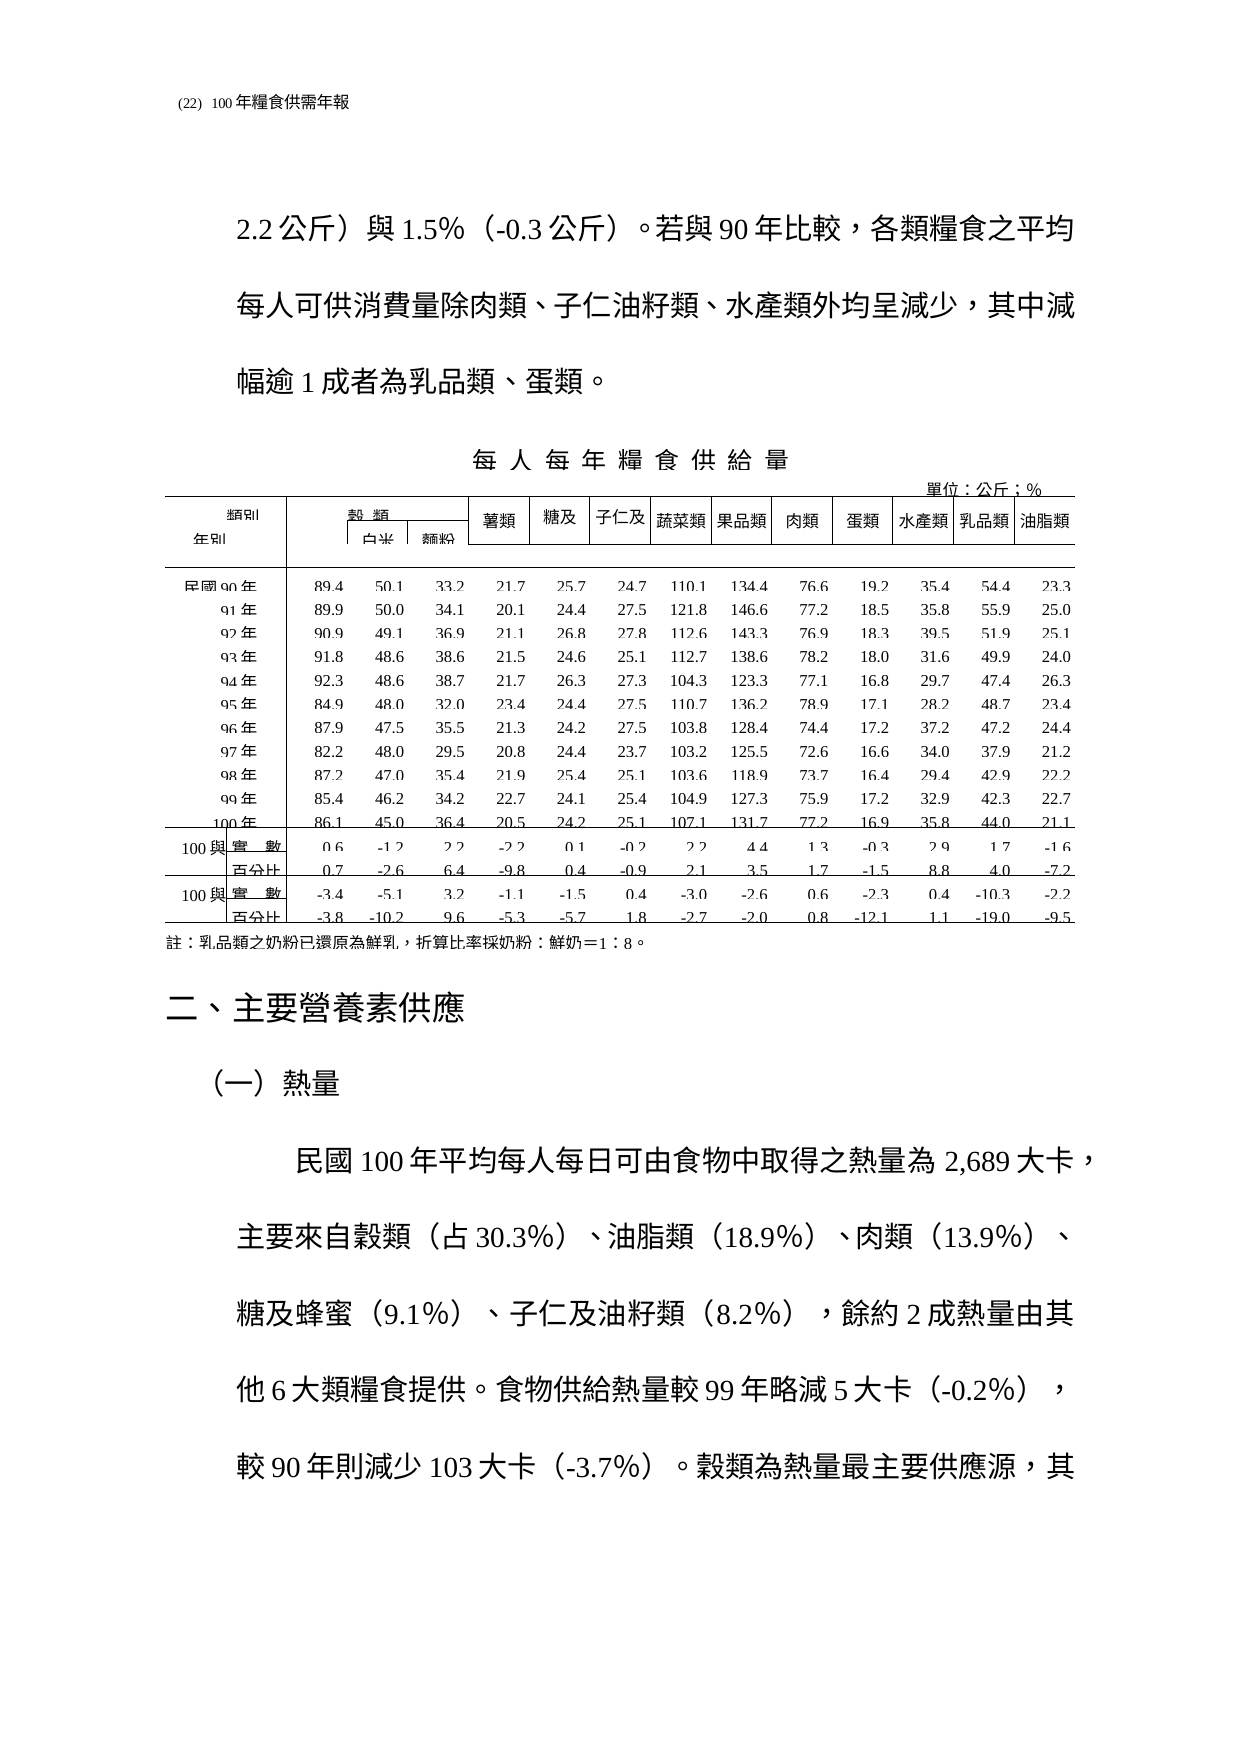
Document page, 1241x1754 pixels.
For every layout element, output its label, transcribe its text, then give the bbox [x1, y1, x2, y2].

table_cell 25.7 [529, 568, 590, 591]
table_cell 27.5 [590, 685, 650, 709]
table_cell [226, 470, 287, 496]
table_cell -2.7 [650, 898, 711, 922]
table_cell -2.6 [347, 851, 408, 874]
table_cell 31.6 [893, 638, 953, 662]
table_cell 146.6 [711, 591, 772, 614]
table_cell 穀 類 [347, 497, 408, 520]
table_cell 49.1 [347, 614, 408, 638]
table_cell 註：乳品類之奶粉已還原為鮮乳，折算比率採奶粉：鮮奶＝1：8。 [165, 923, 711, 948]
table_cell 27.5 [529, 545, 590, 567]
table_cell [408, 497, 468, 520]
table_cell [711, 923, 772, 948]
table_cell 水產類 [893, 497, 953, 543]
table_cell 104.3 [650, 662, 711, 685]
table_cell -2.2 [469, 828, 529, 851]
table_cell 123.3 [711, 662, 772, 685]
table_cell 45.0 [347, 804, 408, 827]
table_cell 95年 [165, 685, 286, 709]
table_cell 25.0 [1014, 591, 1075, 614]
table_cell [287, 497, 347, 520]
table_cell 22.7 [1014, 780, 1075, 803]
table_cell 0.4 [529, 851, 590, 874]
table_cell 18.3 [832, 614, 893, 638]
table_cell 50.0 [347, 591, 408, 614]
table_cell 54.4 [954, 568, 1014, 591]
table_cell 23.4 [469, 685, 529, 709]
table_cell 138.6 [711, 638, 772, 662]
table_cell 87.2 [287, 756, 347, 780]
table_cell 74.4 [772, 709, 832, 733]
table_cell 107.1 [650, 804, 711, 827]
table_cell 35.4 [893, 568, 953, 591]
table_cell 37.9 [954, 733, 1014, 756]
table_cell 44.0 [954, 804, 1014, 827]
table_cell 24.4 [529, 685, 590, 709]
table_cell 100與90比較 [165, 876, 226, 922]
table_cell 91.8 [287, 638, 347, 662]
table_cell 16.6 [832, 733, 893, 756]
table_cell -0.3 [832, 828, 893, 851]
table_cell 86.1 [287, 804, 347, 827]
table_cell 4.4 [711, 828, 772, 851]
table_cell 73.7 [772, 756, 832, 780]
table_cell -10.3 [954, 876, 1014, 898]
table_cell 百分比 [227, 852, 286, 874]
table_cell 17.1 [832, 685, 893, 709]
table_cell -5.3 [469, 898, 529, 922]
table_cell 118.9 [711, 756, 772, 780]
table_cell 11.7 [832, 545, 893, 567]
table_cell 24.2 [529, 804, 590, 827]
table_cell 16.8 [832, 662, 893, 685]
table_cell -5.1 [347, 876, 408, 898]
table_cell 32.9 [893, 780, 953, 803]
table_cell 91年 [165, 591, 286, 614]
table_cell 25.4 [590, 780, 650, 803]
table_cell 民國90年 [165, 568, 286, 591]
table_cell 55.9 [954, 591, 1014, 614]
table_cell -12.1 [832, 898, 893, 922]
table_cell 肉類 [772, 497, 832, 543]
table_cell 子仁及油籽類 [590, 497, 650, 543]
table_cell 27.5 [590, 591, 650, 614]
table_cell -2.2 [1014, 876, 1075, 898]
table_cell 112.7 [650, 638, 711, 662]
table_cell [529, 470, 590, 496]
table_cell 16.9 [832, 804, 893, 827]
table_cell 2.2 [650, 828, 711, 851]
text 二、主要營養素供應 [165, 967, 1075, 1044]
table_cell -10.2 [347, 898, 408, 922]
table_cell 48.0 [347, 733, 408, 756]
table_cell 76.6 [772, 568, 832, 591]
table_cell 薯類 [469, 497, 529, 543]
table_cell 105.5 [287, 544, 347, 567]
table_cell 24.4 [1014, 709, 1075, 733]
table_cell 27.8 [590, 614, 650, 638]
table_cell 47.2 [954, 709, 1014, 733]
table_cell 油脂類 [1015, 497, 1075, 543]
table_cell -1.6 [1014, 828, 1075, 851]
table_cell 0.6 [287, 828, 347, 851]
table_cell 民國78年 [165, 544, 286, 567]
table_cell 27.5 [590, 709, 650, 733]
table_cell 實 數 [227, 828, 286, 851]
table_cell 48.7 [954, 685, 1014, 709]
table_cell 128.4 [711, 709, 772, 733]
table_cell -0.2 [590, 828, 650, 851]
table_cell 35.8 [893, 591, 953, 614]
table_cell 34.0 [893, 733, 953, 756]
table_cell 100與99比較 [165, 828, 226, 874]
table_cell 39.5 [893, 614, 953, 638]
table_cell 27.3 [590, 662, 650, 685]
table_cell 22.7 [469, 780, 529, 803]
table_cell 24.4 [529, 591, 590, 614]
table_cell 麵粉 [408, 521, 468, 543]
table_cell 84.9 [287, 685, 347, 709]
table_cell 類別 [226, 497, 286, 520]
table_cell 32.0 [408, 685, 468, 709]
table_cell 25.1 [1014, 614, 1075, 638]
table_cell 0.4 [590, 876, 650, 898]
table_cell [650, 470, 711, 496]
table_cell 75.9 [772, 780, 832, 803]
table_cell 51.9 [954, 614, 1014, 638]
table_cell 47.4 [954, 662, 1014, 685]
table_cell [287, 470, 347, 496]
table_cell 4.0 [954, 851, 1014, 874]
table_cell 21.2 [1014, 733, 1075, 756]
table_cell 127.3 [711, 780, 772, 803]
table_cell 20.5 [469, 804, 529, 827]
table_cell 9.6 [408, 898, 468, 922]
table_cell 16.4 [832, 756, 893, 780]
table_cell 24.0 [1014, 638, 1075, 662]
table_cell 87.9 [287, 709, 347, 733]
table_cell 蔬菜類 [651, 497, 711, 543]
table_cell 100年 [165, 804, 286, 827]
table_cell 乳品類 [954, 497, 1014, 543]
table_cell 121.8 [650, 591, 711, 614]
table_cell -1.5 [529, 876, 590, 898]
table_cell 93年 [165, 638, 286, 662]
table_cell 24.2 [529, 709, 590, 733]
table_cell -7.2 [1014, 851, 1075, 874]
table_cell [347, 470, 408, 496]
table_cell [1014, 923, 1075, 948]
table_cell 20.8 [469, 733, 529, 756]
table_cell 68.3 [347, 544, 408, 567]
table_cell 85.4 [287, 780, 347, 803]
table_cell 99年 [165, 780, 286, 803]
table_cell 97年 [165, 733, 286, 756]
table_cell -19.0 [954, 898, 1014, 922]
table_cell 48.6 [347, 638, 408, 662]
table_cell 17.2 [832, 780, 893, 803]
text 民國100年平均每人每日可由食物中取得之熱量為 2,689大卡，主要來自穀類（占30.3％）、油脂類（18.9％）、肉類（13.9％）、糖及蜂蜜（9.1％）、子仁及油籽類（8.2％），餘約2成熱量由其他6大類糧食提供。食物供給熱量較99年略減5大卡（-0.2％），較90年則減少103大卡（-3.7％）。穀類為熱量最主要供應源，其中以白米、麵粉為最大宗，由於二者攝食便利性、飲食西化等因素，致國人熱量供應比重，呈現白米降低、麵粉提高趨勢，前者比重由90年的17.2％降為16.0％，後者則由11.7％提高至13.3％。 [236, 1120, 1075, 1503]
table_cell [832, 470, 893, 496]
table_cell 0.6 [772, 876, 832, 898]
table_cell [469, 470, 529, 496]
table_cell 47.5 [347, 709, 408, 733]
table_cell 82.2 [287, 733, 347, 756]
table_cell -1.1 [469, 876, 529, 898]
table_cell 25.4 [529, 756, 590, 780]
table_cell 36.9 [408, 614, 468, 638]
table_cell -3.4 [287, 876, 347, 898]
table_cell 21.3 [469, 709, 529, 733]
table_cell 26.8 [529, 614, 590, 638]
table_cell [954, 923, 1014, 948]
table_cell 2.2 [408, 828, 468, 851]
table_cell 20.1 [469, 591, 529, 614]
table_cell 92年 [165, 614, 286, 638]
table_cell 47.0 [347, 756, 408, 780]
table_cell 21.9 [469, 756, 529, 780]
table_cell 24.4 [529, 733, 590, 756]
table_cell [408, 470, 468, 496]
table_cell -9.8 [469, 851, 529, 874]
table_cell [772, 470, 832, 496]
table_cell 白米 [348, 521, 407, 543]
table_cell 1.1 [893, 898, 953, 922]
table_cell 40.9 [954, 545, 1014, 567]
table_cell 103.2 [650, 733, 711, 756]
table_cell 98.3 [650, 545, 711, 567]
table_cell 45.5 [893, 545, 953, 567]
table_cell [226, 520, 286, 543]
table_cell 89.4 [287, 568, 347, 591]
table_cell -1.5 [832, 851, 893, 874]
table_cell 19.2 [832, 568, 893, 591]
table_cell 年別 [165, 520, 226, 543]
table_cell 6.4 [408, 851, 468, 874]
table_cell 35.8 [893, 804, 953, 827]
table_cell [832, 923, 893, 948]
table_cell 112.6 [650, 614, 711, 638]
table_cell 2.1 [650, 851, 711, 874]
table_cell 89.9 [287, 591, 347, 614]
table_cell 49.9 [954, 638, 1014, 662]
table_cell -2.0 [711, 898, 772, 922]
table_cell 110.1 [650, 568, 711, 591]
table_cell 百分比 [227, 899, 286, 922]
table_cell [772, 923, 832, 948]
table_cell 23.7 [590, 733, 650, 756]
table_cell 48.6 [347, 662, 408, 685]
table_cell 21.1 [1014, 804, 1075, 827]
table_cell 24.6 [529, 638, 590, 662]
table_cell 0.8 [772, 898, 832, 922]
table_cell 103.6 [650, 756, 711, 780]
table_cell 26.3 [529, 662, 590, 685]
table_cell 78.9 [772, 685, 832, 709]
table_cell 1.3 [772, 828, 832, 851]
table_cell [711, 470, 772, 496]
table_cell 36.4 [408, 804, 468, 827]
table_cell 1.7 [772, 851, 832, 874]
table_cell 29.5 [408, 733, 468, 756]
table_cell -5.7 [529, 898, 590, 922]
table_cell 22.2 [1014, 756, 1075, 780]
table_cell 0.1 [529, 828, 590, 851]
table_cell 35.5 [408, 709, 468, 733]
table_cell -3.8 [287, 898, 347, 922]
table_cell 單位：公斤；％ [893, 470, 1075, 496]
table_cell 24.1 [529, 780, 590, 803]
table_cell -2.6 [711, 876, 772, 898]
table_cell 110.7 [650, 685, 711, 709]
table_cell 42.9 [954, 756, 1014, 780]
table_cell 0.4 [893, 876, 953, 898]
table_cell 72.6 [772, 733, 832, 756]
table_cell 8.8 [893, 851, 953, 874]
table_cell 實 數 [227, 876, 286, 898]
table_cell [165, 497, 226, 520]
text （一）熱量 [195, 1044, 1075, 1120]
table_cell 26.1 [590, 545, 650, 567]
table_cell 17.4 [469, 545, 529, 567]
table_cell 135.7 [711, 545, 772, 567]
table_cell 21.7 [469, 568, 529, 591]
table_cell 125.5 [711, 733, 772, 756]
table_cell 90.9 [287, 614, 347, 638]
table_header 每 人 每 年 糧 食 供 給 量 [165, 440, 1075, 469]
table_cell 29.7 [893, 662, 953, 685]
table_cell 29.7 [408, 544, 468, 567]
table_cell 21.9 [1014, 545, 1075, 567]
table_cell -3.0 [650, 876, 711, 898]
table_cell 1.7 [954, 828, 1014, 851]
table_cell 3.2 [408, 876, 468, 898]
table_cell 果品類 [712, 497, 771, 543]
table_cell 26.3 [1014, 662, 1075, 685]
table_cell 143.3 [711, 614, 772, 638]
table_cell 糖及 蜂蜜 [530, 497, 589, 543]
table_cell 77.1 [772, 662, 832, 685]
table_cell 96年 [165, 709, 286, 733]
table_cell [165, 470, 226, 496]
table_cell -0.9 [590, 851, 650, 874]
table_cell 76.9 [772, 614, 832, 638]
table_cell 48.0 [347, 685, 408, 709]
table_cell 29.4 [893, 756, 953, 780]
table_cell 蛋類 [833, 497, 892, 543]
table_cell 1.8 [590, 898, 650, 922]
table_cell 18.0 [832, 638, 893, 662]
table_cell 104.9 [650, 780, 711, 803]
table_cell 50.1 [347, 568, 408, 591]
table_cell 94年 [165, 662, 286, 685]
table_cell 25.1 [590, 638, 650, 662]
text 2.2公斤）與1.5％（-0.3公斤）。若與90年比較，各類糧食之平均每人可供消費量除肉類、子仁油籽類、水產類外均呈減少，其中減幅逾1成者為乳品類、蛋類。 [236, 189, 1075, 418]
table_cell 61.3 [772, 545, 832, 567]
table_cell 136.2 [711, 685, 772, 709]
table_cell 23.4 [1014, 685, 1075, 709]
table_cell 134.4 [711, 568, 772, 591]
table_cell -9.5 [1014, 898, 1075, 922]
table_cell 103.8 [650, 709, 711, 733]
table_cell [893, 923, 953, 948]
table_cell 78.2 [772, 638, 832, 662]
table_cell [590, 470, 650, 496]
table_cell 21.5 [469, 638, 529, 662]
table_cell 18.5 [832, 591, 893, 614]
table_cell 77.2 [772, 804, 832, 827]
table_cell 131.7 [711, 804, 772, 827]
table_cell -2.3 [832, 876, 893, 898]
table_cell 46.2 [347, 780, 408, 803]
table_cell 0.7 [287, 851, 347, 874]
table_cell 98年 [165, 756, 286, 780]
table_cell 23.3 [1014, 568, 1075, 591]
table_cell 28.2 [893, 685, 953, 709]
table_cell 21.1 [469, 614, 529, 638]
table_cell 17.2 [832, 709, 893, 733]
table_cell 24.7 [590, 568, 650, 591]
table_cell 77.2 [772, 591, 832, 614]
table_cell 34.2 [408, 780, 468, 803]
table_cell 34.1 [408, 591, 468, 614]
table_cell 42.3 [954, 780, 1014, 803]
table_cell 25.1 [590, 756, 650, 780]
table_cell 38.6 [408, 638, 468, 662]
table_cell 35.4 [408, 756, 468, 780]
table_cell 37.2 [893, 709, 953, 733]
table_cell [287, 520, 347, 543]
table_cell 2.9 [893, 828, 953, 851]
table_cell 3.5 [711, 851, 772, 874]
table_cell 38.7 [408, 662, 468, 685]
table_cell 92.3 [287, 662, 347, 685]
table_cell 33.2 [408, 568, 468, 591]
table_cell -1.2 [347, 828, 408, 851]
table_cell 25.1 [590, 804, 650, 827]
table_cell 21.7 [469, 662, 529, 685]
